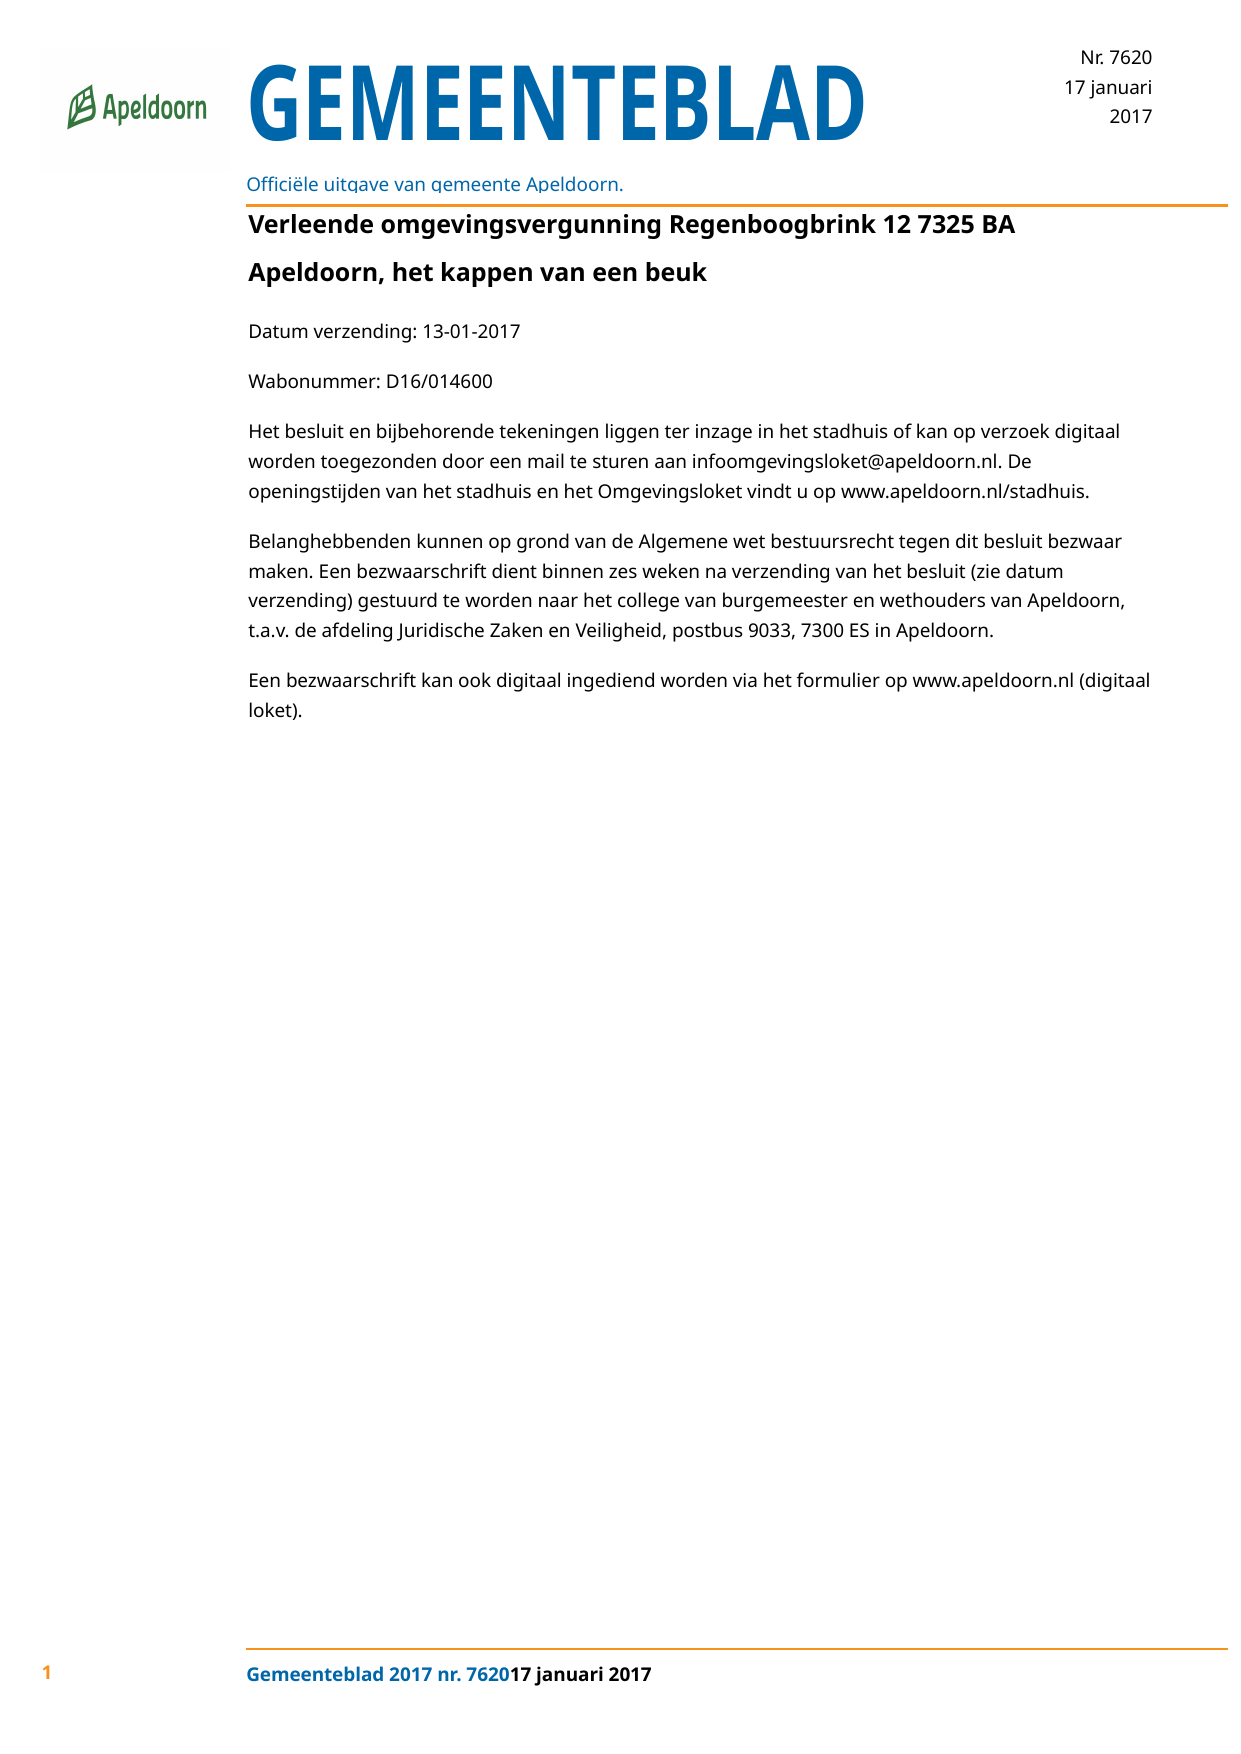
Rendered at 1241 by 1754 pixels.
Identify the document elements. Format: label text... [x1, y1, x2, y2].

text Het besluit en bijbehorende tekeningen liggen ter inzage in het stadhuis of kan op verzoek digitaal worden toegezonden door een mail te sturen aan infoomgevingsloket@apeldoorn.nl. De openingstijden van het stadhuis en het Omgevingsloket vindt u op www.apeldoorn.nl/stadhuis. [248, 419, 1152, 504]
picture [41, 47, 231, 172]
text Datum verzending: 13-01-2017 [248, 318, 1152, 344]
text Wabonummer: D16/014600 [248, 368, 1152, 394]
text Belanghebbenden kunnen op grond van de Algemene wet bestuursrecht tegen dit besluit bezwaar maken. Een bezwaarschrift dient binnen zes weken na verzending van het besluit (zie datum verzending) gestuurd te worden naar het college van burgemeester en wethouders van Apeldoorn, t.a.v. de afdeling Juridische Zaken en Veiligheid, postbus 9033, 7300 ES in Apeldoorn. [248, 528, 1152, 643]
text Verleende omgevingsvergunning Regenboogbrink 12 7325 BA Apeldoorn, het kappen van een beuk [248, 207, 1152, 288]
text Een bezwaarschrift kan ook digitaal ingediend worden via het formulier op www.apeldoorn.nl (digitaal loket). [248, 667, 1152, 723]
